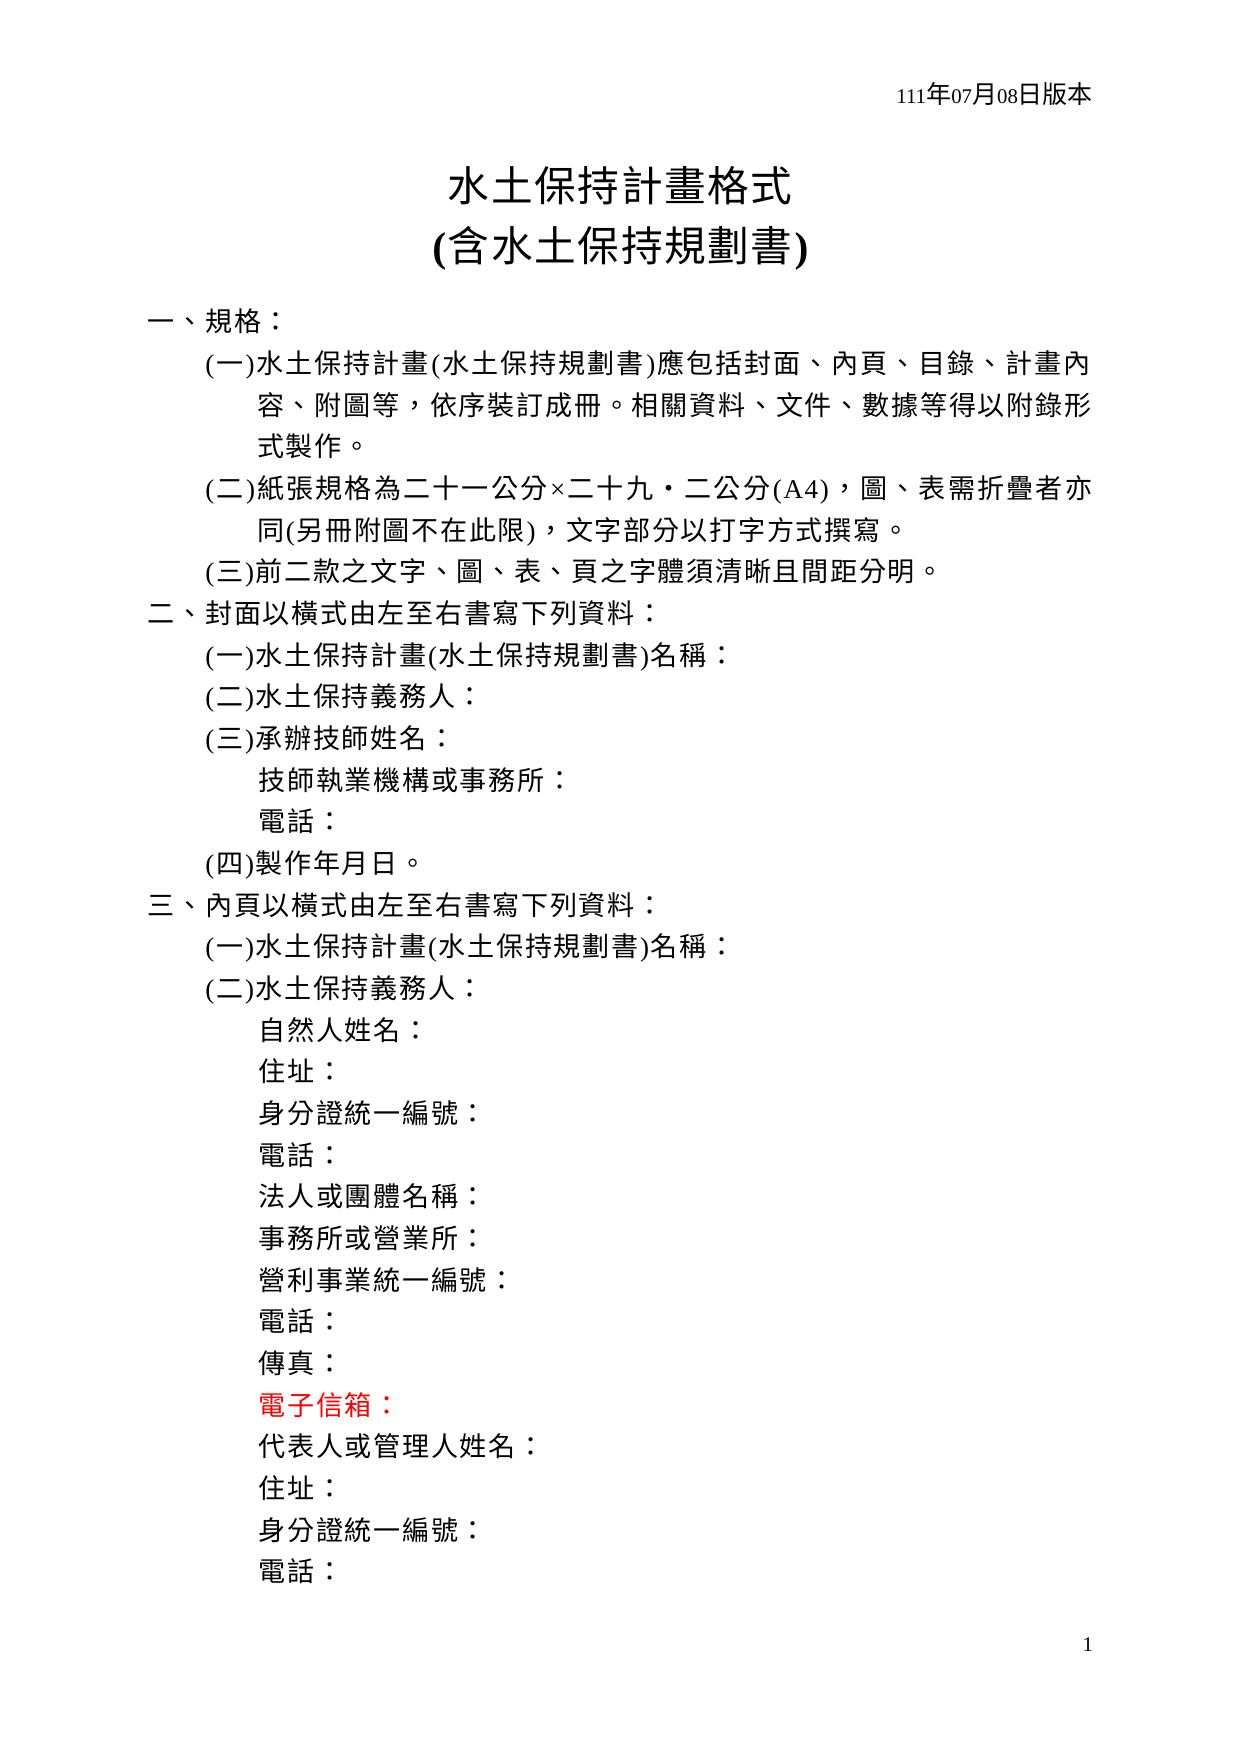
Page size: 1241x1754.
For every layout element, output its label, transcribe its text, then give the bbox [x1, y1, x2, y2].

text 一、規格： [148, 298, 1092, 340]
text 身分證統一編號： [258, 1090, 1092, 1132]
text 住址： [258, 1048, 1092, 1090]
text (三)前二款之文字、圖、表、頁之字體須清晰且間距分明。 [205, 548, 1092, 590]
text 電話： [258, 1132, 1092, 1173]
text (二)紙張規格為二十一公分×二十九‧二公分(A4)，圖、表需折疊者亦同(另冊附圖不在此限)，文字部分以打字方式撰寫。 [205, 465, 1092, 548]
text 傳真： [258, 1340, 1092, 1382]
text 身分證統一編號： [258, 1507, 1092, 1548]
text (三)承辦技師姓名： [205, 715, 1092, 757]
text (二)水土保持義務人： [205, 673, 1092, 715]
text 營利事業統一編號： [258, 1257, 1092, 1298]
text (四)製作年月日。 [205, 840, 1092, 882]
text 水土保持計畫格式 [148, 153, 1092, 213]
text 電話： [258, 1548, 1092, 1590]
text 三、內頁以橫式由左至右書寫下列資料： [148, 882, 1092, 923]
text (二)水土保持義務人： [205, 965, 1092, 1007]
text 二、封面以橫式由左至右書寫下列資料： [148, 590, 1092, 632]
text 法人或團體名稱： [258, 1173, 1092, 1215]
text (一)水土保持計畫(水土保持規劃書)應包括封面、內頁、目錄、計畫內容、附圖等，依序裝訂成冊。相關資料、文件、數據等得以附錄形式製作。 [205, 340, 1092, 465]
text 電話： [258, 798, 1092, 840]
text (一)水土保持計畫(水土保持規劃書)名稱： [205, 632, 1092, 673]
text 電子信箱： [258, 1382, 1092, 1423]
text 住址： [258, 1465, 1092, 1507]
text 電話： [258, 1298, 1092, 1340]
text 事務所或營業所： [258, 1215, 1092, 1257]
text (含水土保持規劃書) [148, 213, 1092, 273]
text (一)水土保持計畫(水土保持規劃書)名稱： [205, 923, 1092, 965]
text 自然人姓名： [258, 1007, 1092, 1048]
text 代表人或管理人姓名： [258, 1423, 1092, 1465]
text 技師執業機構或事務所： [258, 757, 1092, 798]
